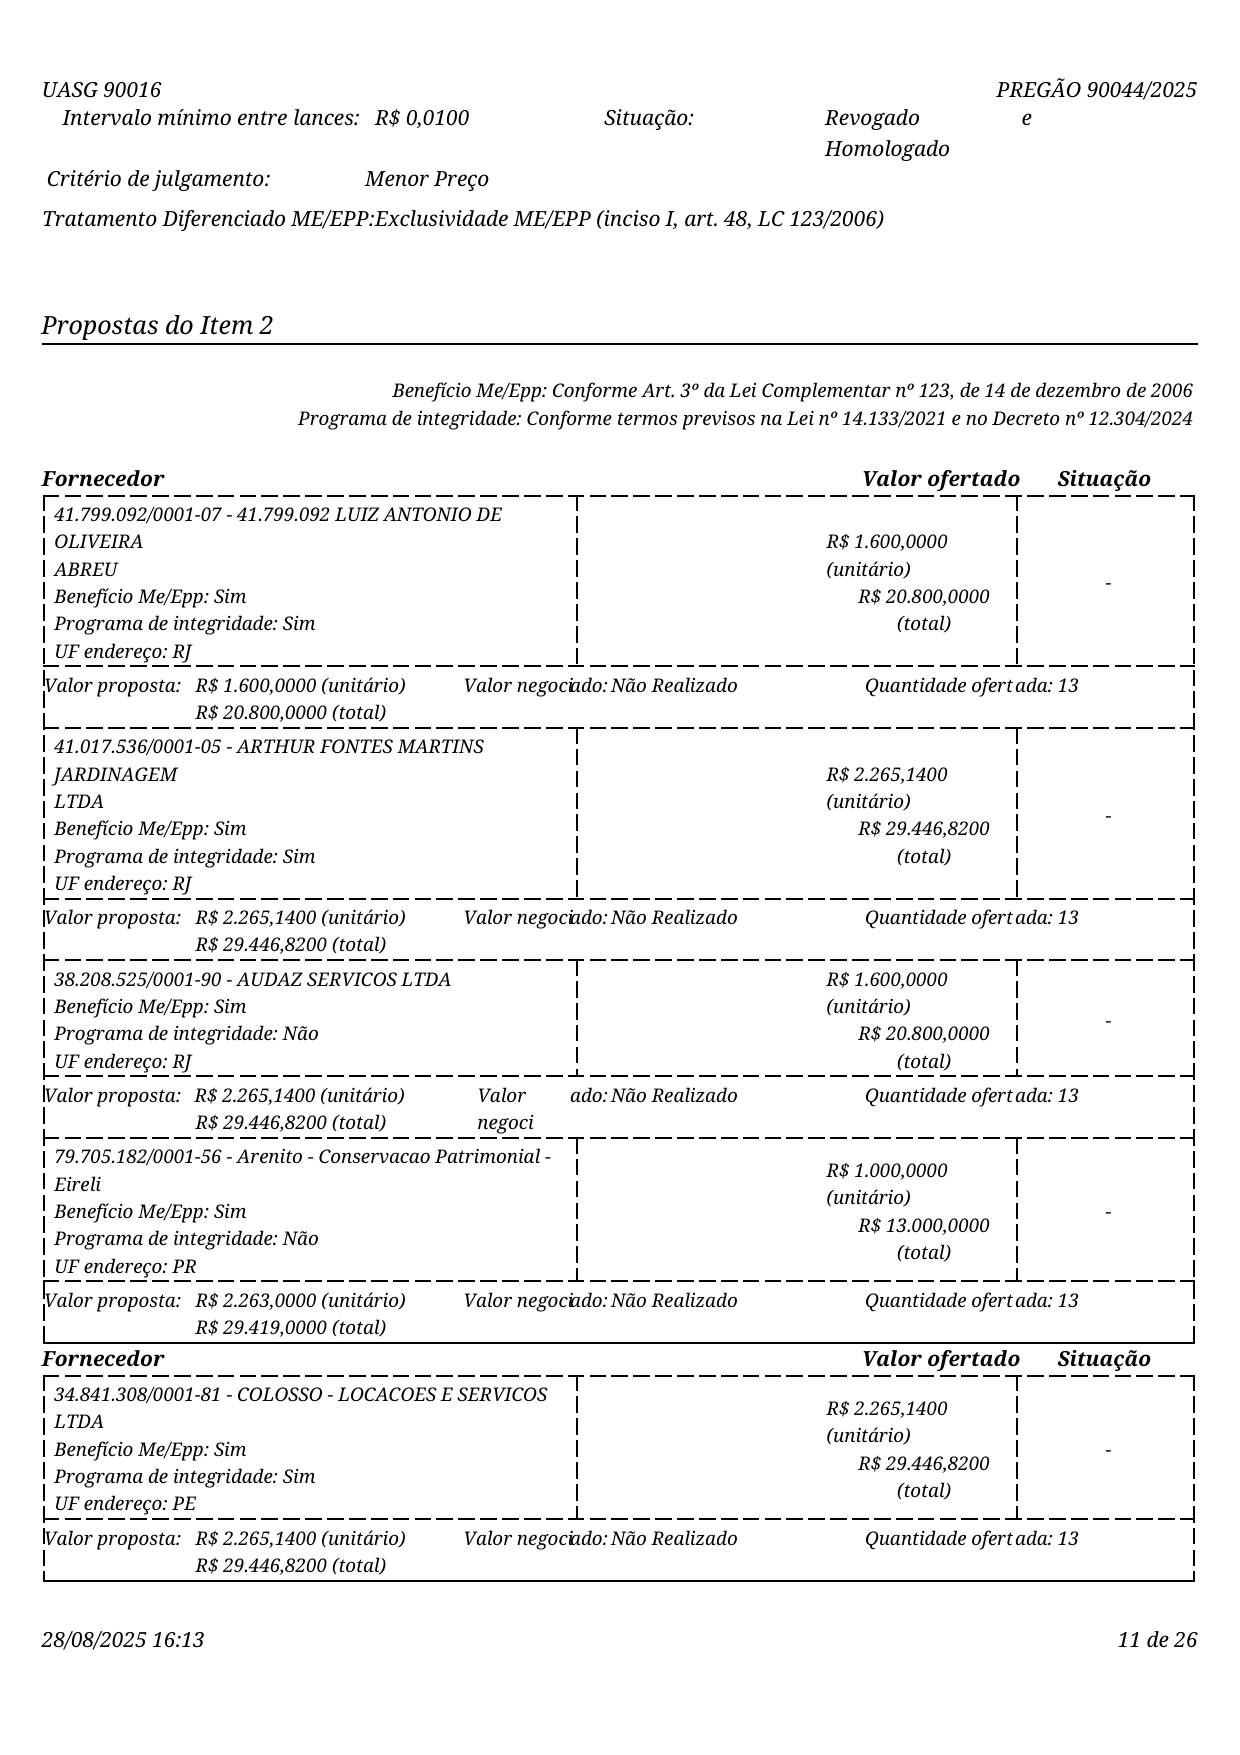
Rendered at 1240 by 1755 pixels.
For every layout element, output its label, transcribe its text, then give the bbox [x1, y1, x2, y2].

table_cell 38.208.525/0001-90 - AUDAZ SERVICOS LTDA Benefício Me/Epp: Sim Programa de integridade: Não UF endereço: RJ [44, 959, 477, 1075]
table_header R$ 2.265,1400 (unitário) R$ 29.446,8200 (total) [826, 1375, 1017, 1518]
table_cell Quantidade ofert [826, 1280, 1017, 1342]
table_cell Quantidade ofert [826, 1518, 1017, 1579]
table_cell ada: 13 [1017, 1280, 1101, 1342]
table_cell Valor proposta: R$ 2.265,1400 (unitário) Valor negoci R$ 29.446,8200 (total) [44, 898, 577, 959]
table_cell [1017, 1137, 1101, 1280]
text Fornecedor Valor ofertado Situação [42, 1344, 1200, 1372]
table_cell R$ 1.000,0000 (unitário) R$ 13.000,0000 (total) [826, 1137, 1017, 1280]
table_cell Valor negoci [477, 1075, 577, 1137]
table_cell Quantidade ofert [826, 665, 1017, 727]
table_header 41.799.092/0001-07 - 41.799.092 LUIZ ANTONIO DE OLIVEIRA ABREU Benefício Me/Epp: Sim Programa de integridade: Sim UF endereço: RJ [44, 495, 577, 665]
table_cell [577, 959, 826, 1075]
table_cell [477, 959, 577, 1075]
table_cell [1101, 1075, 1194, 1137]
table_cell ada: 13 [1017, 665, 1101, 727]
table_cell ado: Não Realizado [577, 1075, 826, 1137]
table_cell [1101, 1518, 1194, 1579]
table_cell [1101, 665, 1194, 727]
table_cell Valor proposta: R$ 2.265,1400 (unitário) Valor negoci R$ 29.446,8200 (total) [44, 1518, 577, 1579]
table_cell 41.017.536/0001-05 - ARTHUR FONTES MARTINS JARDINAGEM LTDA Benefício Me/Epp: Sim Programa de integridade: Sim UF endereço: RJ [44, 727, 577, 897]
table_header - [1101, 1375, 1194, 1518]
table_cell - [1101, 959, 1194, 1075]
table_cell R$ 0,0100 [375, 104, 604, 164]
text Critério de julgamento: Menor Preço [42, 164, 1200, 192]
table_cell Situação: [604, 104, 825, 164]
table_cell Quantidade ofert [826, 1075, 1017, 1137]
table_header R$ 1.600,0000 (unitário) R$ 20.800,0000 (total) [826, 495, 1017, 665]
table_cell [1017, 727, 1101, 897]
text Fornecedor Valor ofertado Situação [42, 464, 1200, 492]
table_header [577, 1375, 826, 1518]
table_cell ada: 13 [1017, 1075, 1101, 1137]
table_cell Valor proposta: R$ 1.600,0000 (unitário) Valor negoci R$ 20.800,0000 (total) [44, 665, 577, 727]
table_cell - [1101, 1137, 1194, 1280]
table_cell Valor proposta: R$ 2.263,0000 (unitário) Valor negoci R$ 29.419,0000 (total) [44, 1280, 577, 1342]
table_cell Intervalo mínimo entre lances: [63, 104, 375, 164]
table_cell [1101, 1280, 1194, 1342]
table_header [1017, 495, 1101, 665]
table_header [577, 495, 826, 665]
table_cell Quantidade ofert [826, 898, 1017, 959]
table_cell Valor proposta: R$ 2.265,1400 (unitário) R$ 29.446,8200 (total) [44, 1075, 477, 1137]
table_header - [1101, 495, 1194, 665]
table_header [1017, 1375, 1101, 1518]
table_cell ada: 13 [1017, 898, 1101, 959]
table_cell ado: Não Realizado [577, 1280, 826, 1342]
table_cell [1101, 898, 1194, 959]
table_cell [577, 1137, 826, 1280]
table_cell ada: 13 [1017, 1518, 1101, 1579]
table_cell [1017, 959, 1101, 1075]
table_cell 79.705.182/0001-56 - Arenito - Conservacao Patrimonial - Eireli Benefício Me/Epp: Sim Programa de integridade: Não UF endereço: PR [44, 1137, 577, 1280]
text Programa de integridade: Conforme termos previsos na Lei nº 14.133/2021 e no Decreto nº 12.304/2024 [42, 405, 1195, 430]
text Benefício Me/Epp: Conforme Art. 3º da Lei Complementar nº 123, de 14 de dezembro de 2006 [42, 377, 1195, 402]
table_cell - [1101, 727, 1194, 897]
text Tratamento Diferenciado ME/EPP: Exclusividade ME/EPP (inciso I, art. 48, LC 123/2006) [42, 204, 1200, 233]
table_cell R$ 2.265,1400 (unitário) R$ 29.446,8200 (total) [826, 727, 1017, 897]
table_cell R$ 1.600,0000 (unitário) R$ 20.800,0000 (total) [826, 959, 1017, 1075]
table_cell Revogado e Homologado [825, 104, 1034, 164]
table_cell ado: Não Realizado [577, 898, 826, 959]
subtitle Propostas do Item 2 [41, 308, 1200, 342]
table_cell ado: Não Realizado [577, 1518, 826, 1579]
table_cell [577, 727, 826, 897]
table_cell ado: Não Realizado [577, 665, 826, 727]
table_header 34.841.308/0001-81 - COLOSSO - LOCACOES E SERVICOS LTDA Benefício Me/Epp: Sim Programa de integridade: Sim UF endereço: PE [44, 1375, 577, 1518]
